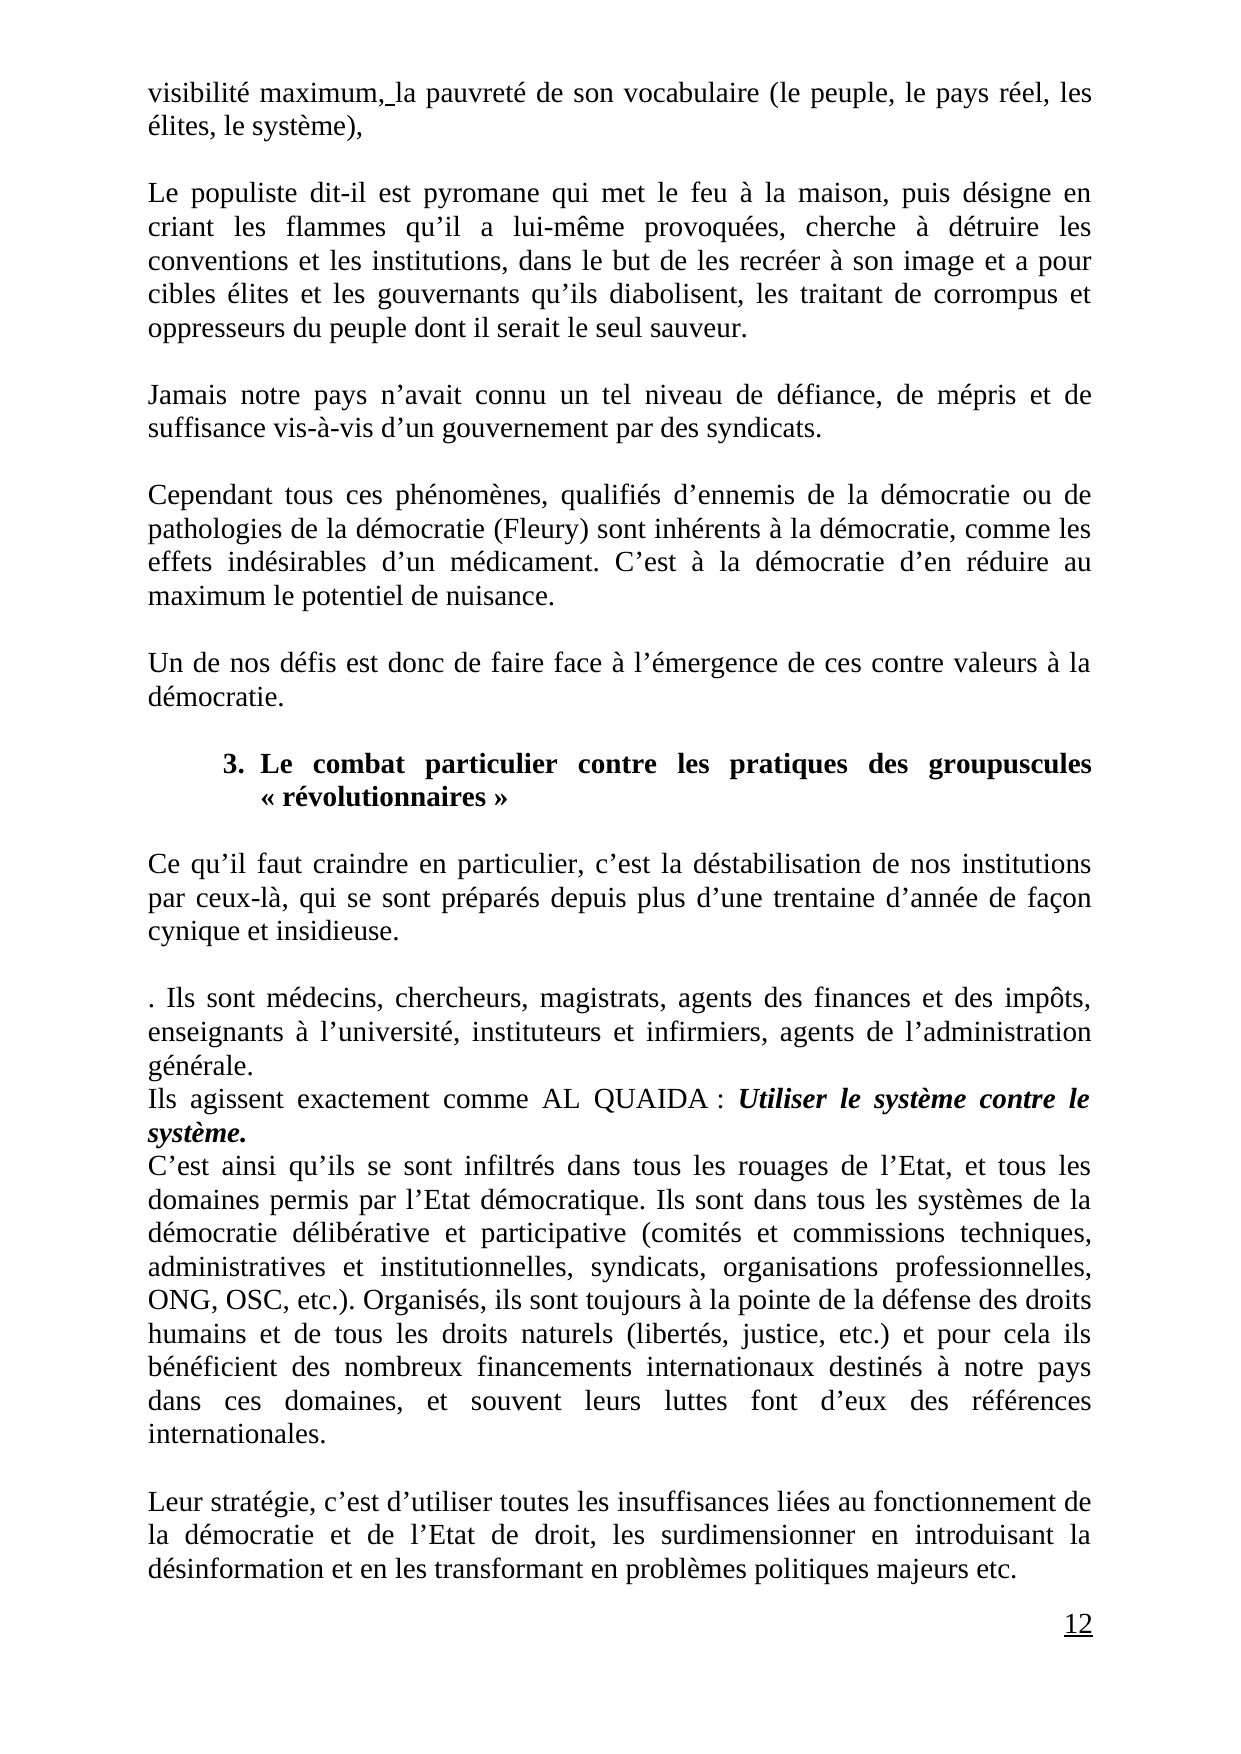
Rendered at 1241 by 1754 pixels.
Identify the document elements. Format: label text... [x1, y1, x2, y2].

text . Ils sont médecins, chercheurs, magistrats, agents des finances et des impôts, enseignants à l’université, instituteurs et infirmiers, agents de l’administration générale. [148, 981, 1093, 1081]
text Ce qu’il faut craindre en particulier, c’est la déstabilisation de nos institutions par ceux-là, qui se sont préparés depuis plus d’une trentaine d’année de façon cynique et insidieuse. [148, 846, 1093, 947]
text Le populiste dit-il est pyromane qui met le feu à la maison, puis désigne en criant les flammes qu’il a lui-même provoquées, cherche à détruire les conventions et les institutions, dans le but de les recréer à son image et a pour cibles élites et les gouvernants qu’ils diabolisent, les traitant de corrompus et oppresseurs du peuple dont il serait le seul sauveur. [148, 176, 1093, 343]
text C’est ainsi qu’ils se sont infiltrés dans tous les rouages de l’Etat, et tous les domaines permis par l’Etat démocratique. Ils sont dans tous les systèmes de la démocratie délibérative et participative (comités et commissions techniques, administratives et institutionnelles, syndicats, organisations professionnelles, ONG, OSC, etc.). Organisés, ils sont toujours à la pointe de la défense des droits humains et de tous les droits naturels (libertés, justice, etc.) et pour cela ils bénéficient des nombreux financements internationaux destinés à notre pays dans ces domaines, et souvent leurs luttes font d’eux des références internationales. [148, 1148, 1093, 1450]
text Cependant tous ces phénomènes, qualifiés d’ennemis de la démocratie ou de pathologies de la démocratie (Fleury) sont inhérents à la démocratie, comme les effets indésirables d’un médicament. C’est à la démocratie d’en réduire au maximum le potentiel de nuisance. [148, 477, 1093, 612]
text visibilité maximum, la pauvreté de son vocabulaire (le peuple, le pays réel, les élites, le système), [148, 75, 1093, 142]
text Ils agissent exactement comme AL QUAIDA : Utiliser le système contre le système. [148, 1081, 1093, 1148]
text Jamais notre pays n’avait connu un tel niveau de défiance, de mépris et de suffisance vis-à-vis d’un gouvernement par des syndicats. [148, 377, 1093, 444]
list Le combat particulier contre les pratiques des groupuscules « révolutionnaires » [223, 746, 1093, 813]
text Leur stratégie, c’est d’utiliser toutes les insuffisances liées au fonctionnement de la démocratie et de l’Etat de droit, les surdimensionner en introduisant la désinformation et en les transformant en problèmes politiques majeurs etc. [148, 1484, 1093, 1584]
text Un de nos défis est donc de faire face à l’émergence de ces contre valeurs à la démocratie. [148, 645, 1093, 712]
